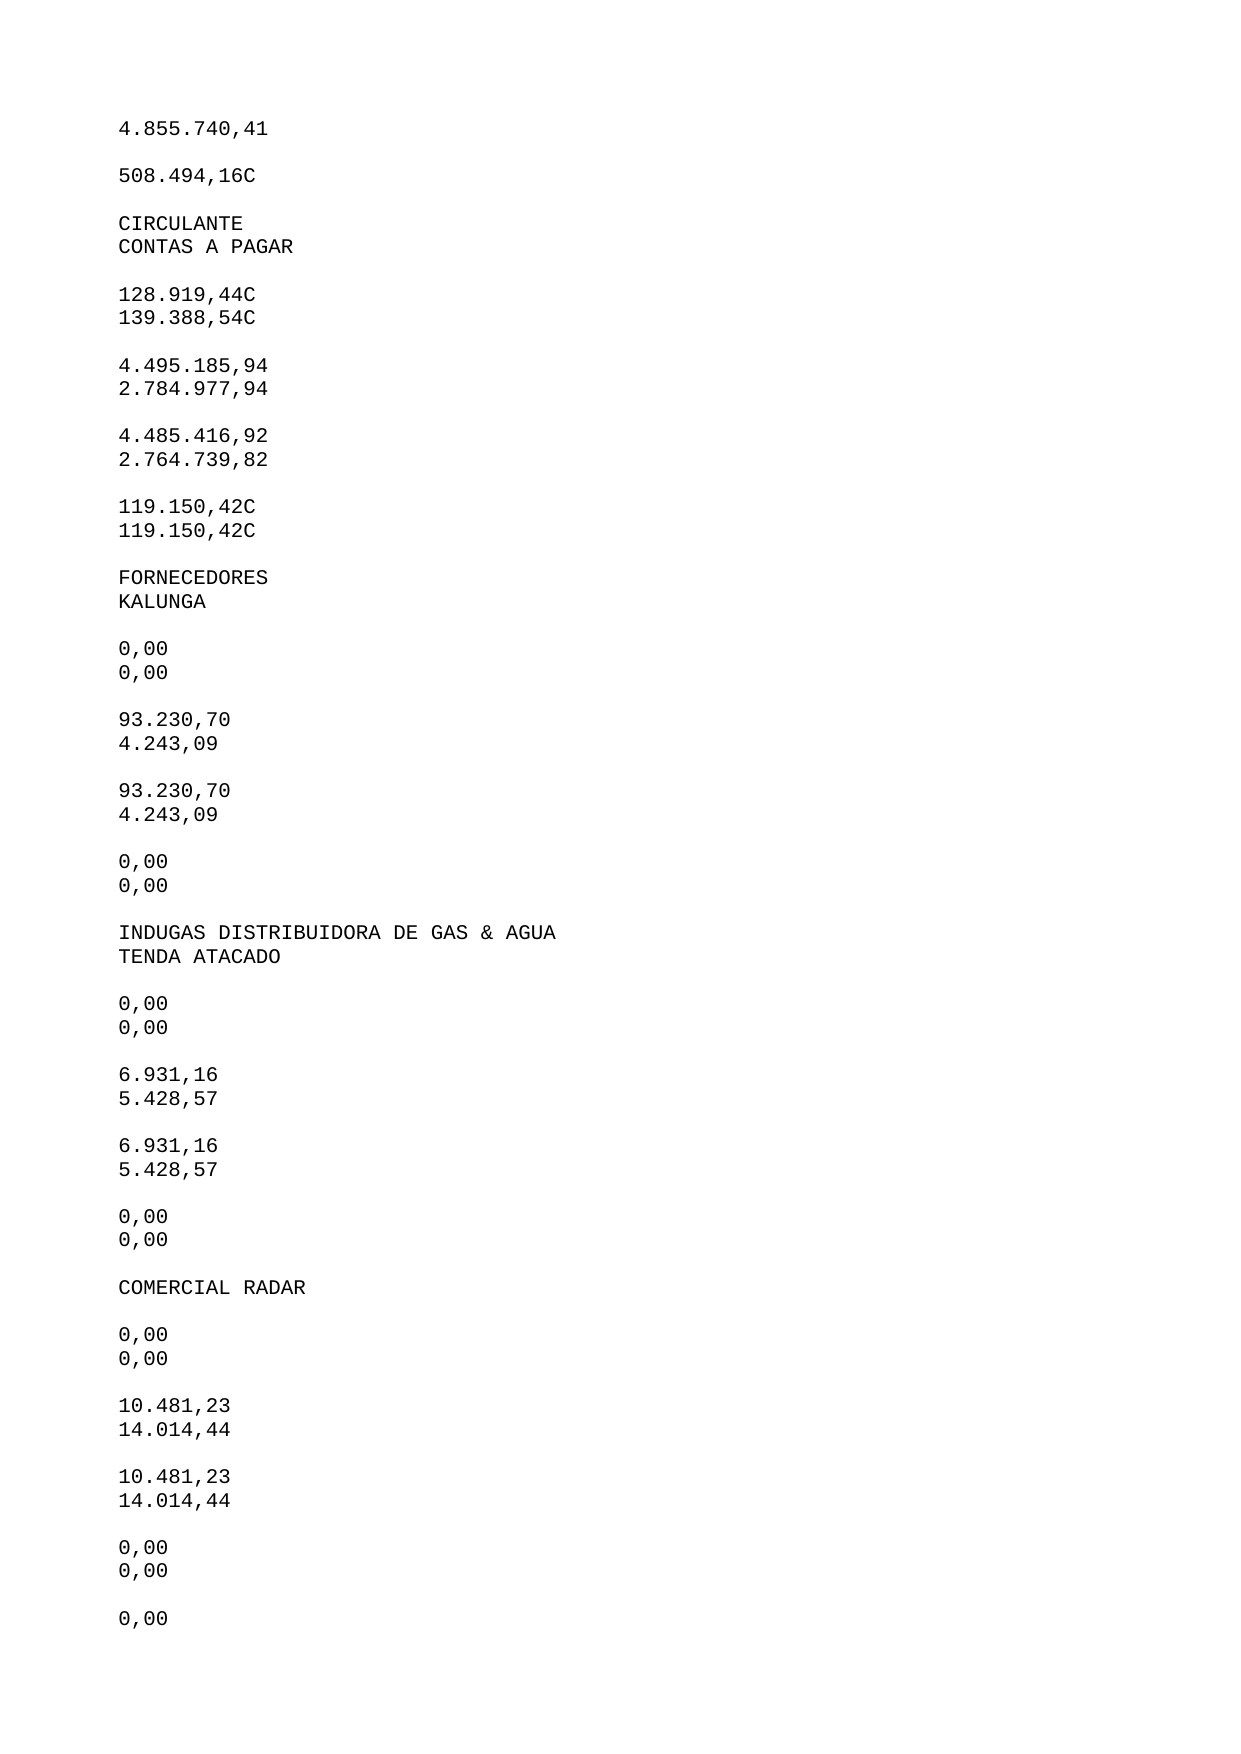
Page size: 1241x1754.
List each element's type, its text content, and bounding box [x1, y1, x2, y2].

text CONTAS A PAGAR [118, 236, 1122, 260]
text 0,00 [118, 1608, 1122, 1631]
text 6.931,16 [118, 1135, 1122, 1158]
text INDUGAS DISTRIBUIDORA DE GAS & AGUA [118, 922, 1122, 946]
text 93.230,70 [118, 780, 1122, 804]
text 4.243,09 [118, 733, 1122, 757]
text 0,00 [118, 1324, 1122, 1348]
text COMERCIAL RADAR [118, 1277, 1122, 1300]
text 4.243,09 [118, 804, 1122, 827]
text 5.428,57 [118, 1158, 1122, 1182]
text 2.764.739,82 [118, 449, 1122, 473]
text 0,00 [118, 1229, 1122, 1253]
text 0,00 [118, 993, 1122, 1017]
text 14.014,44 [118, 1489, 1122, 1513]
text 2.784.977,94 [118, 378, 1122, 402]
text 4.485.416,92 [118, 426, 1122, 449]
text 0,00 [118, 638, 1122, 662]
text FORNECEDORES [118, 567, 1122, 591]
text 0,00 [118, 1348, 1122, 1371]
text 0,00 [118, 662, 1122, 686]
text 6.931,16 [118, 1064, 1122, 1088]
text 139.388,54C [118, 307, 1122, 331]
text 14.014,44 [118, 1419, 1122, 1442]
text 93.230,70 [118, 709, 1122, 733]
text 0,00 [118, 875, 1122, 898]
text 0,00 [118, 851, 1122, 875]
text 0,00 [118, 1561, 1122, 1584]
text 10.481,23 [118, 1466, 1122, 1489]
text 119.150,42C [118, 520, 1122, 544]
text 508.494,16C [118, 165, 1122, 189]
text 4.855.740,41 [118, 118, 1122, 142]
text 0,00 [118, 1017, 1122, 1040]
text 10.481,23 [118, 1395, 1122, 1419]
text 0,00 [118, 1206, 1122, 1229]
text KALUNGA [118, 591, 1122, 615]
text 128.919,44C [118, 284, 1122, 307]
text 4.495.185,94 [118, 354, 1122, 378]
text 119.150,42C [118, 496, 1122, 520]
text CIRCULANTE [118, 213, 1122, 236]
text 5.428,57 [118, 1088, 1122, 1111]
text 0,00 [118, 1537, 1122, 1561]
text TENDA ATACADO [118, 946, 1122, 969]
